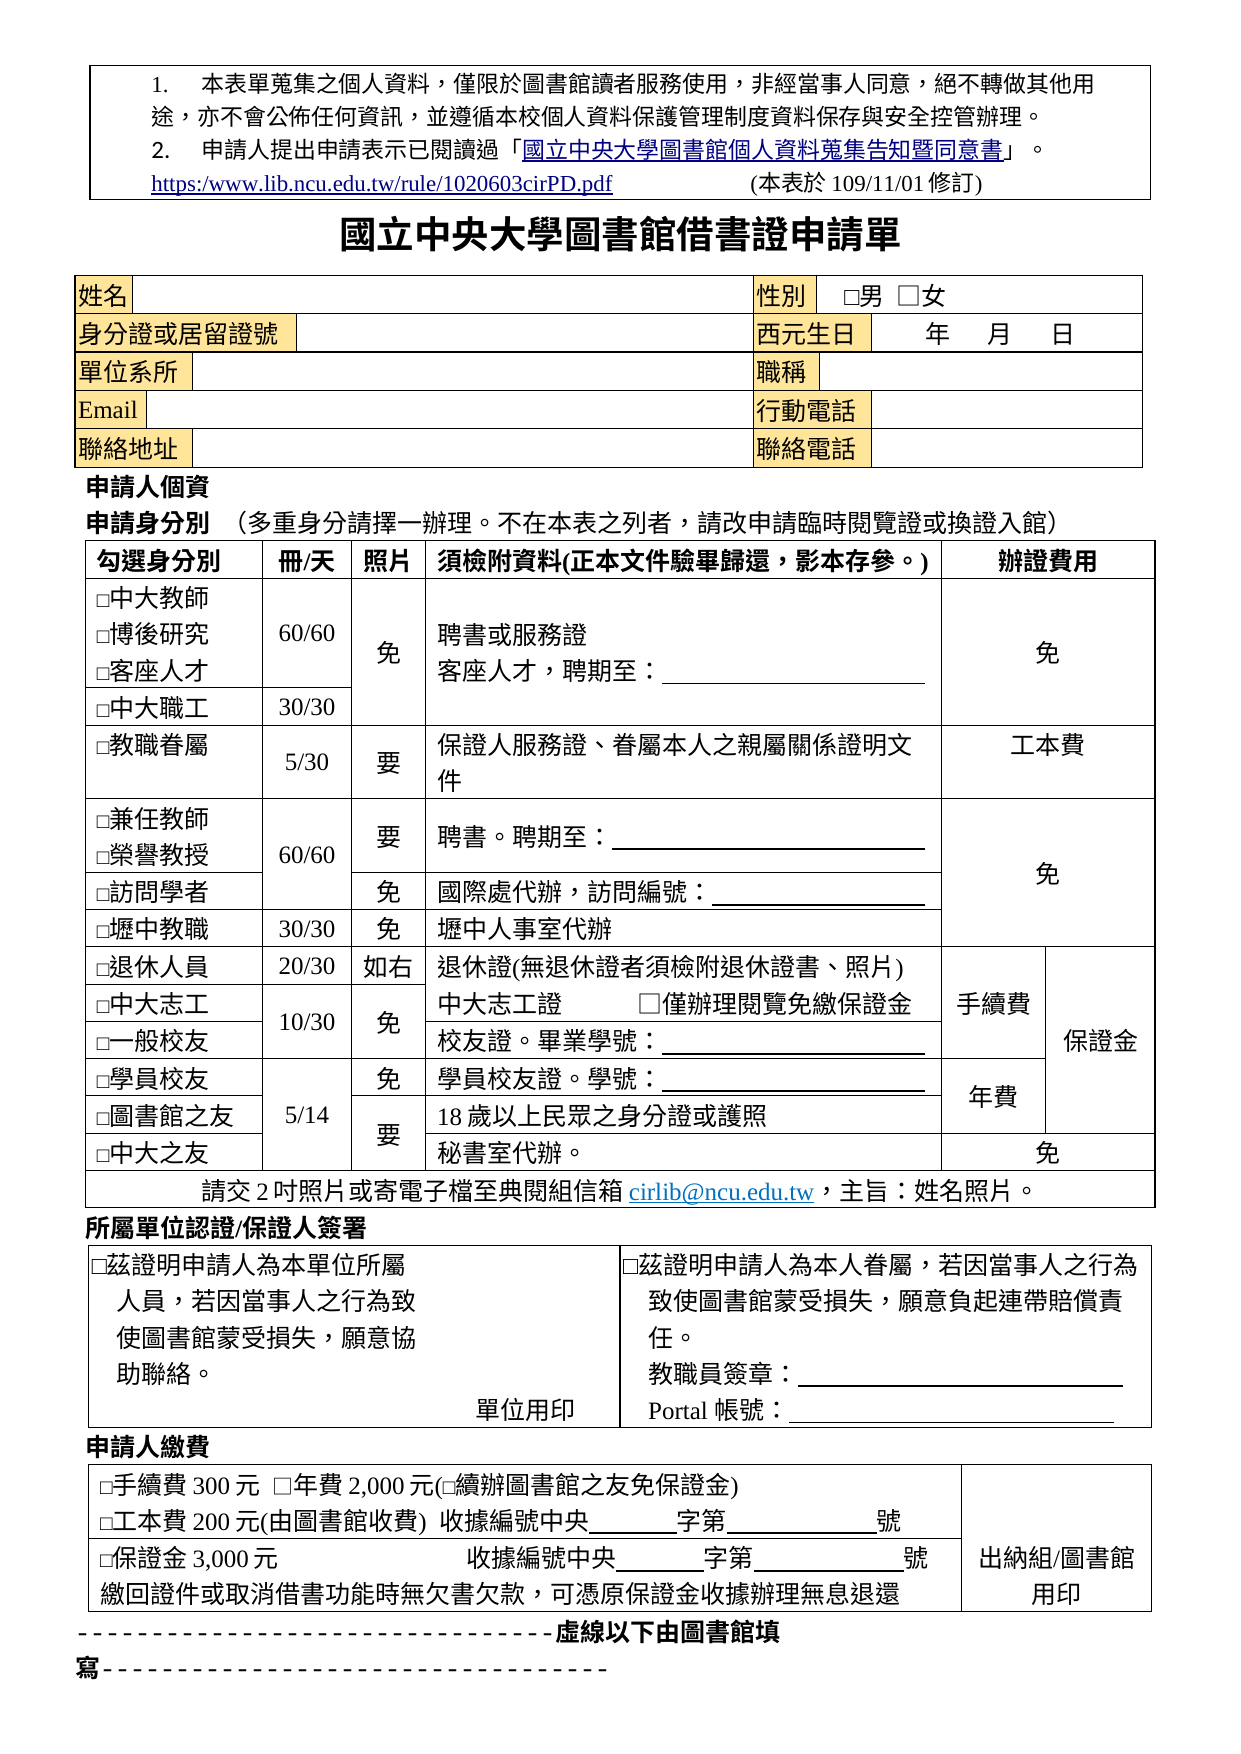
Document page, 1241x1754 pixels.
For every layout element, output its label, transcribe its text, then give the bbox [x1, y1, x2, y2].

table_cell [820, 353, 1142, 390]
table_header 勾選身分別 [86, 541, 262, 577]
table_cell 行動電話 [754, 391, 871, 428]
table_cell □退休人員 [86, 947, 262, 983]
table_cell [872, 391, 1142, 428]
text 申請人繳費 [60, 1428, 1165, 1464]
table_header □茲證明申請人為本人眷屬，若因當事人之行為致使圖書館蒙受損失，願意負起連帶賠償責任。 教職員簽章： Portal 帳號： [621, 1246, 1151, 1427]
table_header □男 □女 [817, 276, 1142, 313]
table_cell 國際處代辦，訪問編號： [426, 873, 941, 909]
table_header □手續費300元 □年費2,000元(□續辦圖書館之友免保證金) □工本費200元(由圖書館收費) 收據編號中央 字第 號 [89, 1465, 961, 1538]
table_cell Email [76, 391, 146, 428]
table_cell 要 [352, 726, 425, 798]
text 申請身分別 （多重身分請擇一辦理。不在本表之列者，請改申請臨時閱覽證或換證入館） [60, 504, 1165, 540]
table_cell □一般校友 [86, 1022, 262, 1058]
table_header [133, 276, 753, 313]
table_cell 5/30 [263, 726, 351, 798]
table_cell 免 [352, 873, 425, 909]
table_header 須檢附資料(正本文件驗畢歸還，影本存參。) [426, 541, 941, 577]
table_cell 10/30 [263, 985, 351, 1058]
table_cell 請交2吋照片或寄電子檔至典閱組信箱cirlib@ncu.edu.tw，主旨：姓名照片。 [86, 1171, 1154, 1207]
table_header 姓名 [76, 276, 132, 313]
table_cell [872, 429, 1142, 467]
table_cell 秘書室代辦。 [426, 1134, 941, 1170]
table_header 單位用印 [429, 1246, 619, 1427]
table_cell 免 [942, 1134, 1154, 1170]
table_cell 保證金 [1046, 947, 1154, 1133]
table_cell 壢中人事室代辦 [426, 910, 941, 946]
table_header 出納組/圖書館 用印 [962, 1465, 1151, 1611]
table_cell 免 [352, 910, 425, 946]
table_cell 年 月 日 [872, 314, 1142, 351]
table_cell 身分證或居留證號 [76, 314, 296, 351]
table_cell □學員校友 [86, 1059, 262, 1095]
table_header 辦證費用 [942, 541, 1154, 577]
table_cell □教職眷屬 [86, 726, 262, 798]
table_header 本表單蒐集之個人資料，僅限於圖書館讀者服務使用，非經當事人同意，絕不轉做其他用途，亦不會公佈任何資訊，並遵循本校個人資料保護管理制度資料保存與安全控管辦理。 申請人提出申請表示已閱讀過「國立中央大學圖書館個人資料蒐集告知暨同意書」。 https:/www.lib.ncu.edu.tw/rule/1020603cirPD.pdf (本表於109/11/01修訂) [91, 66, 1150, 198]
table_header 性別 [754, 276, 816, 313]
table_cell 免 [352, 985, 425, 1058]
table_cell 免 [352, 1059, 425, 1095]
table_cell 免 [942, 799, 1154, 946]
table_cell 30/30 [263, 688, 351, 724]
table_cell □訪問學者 [86, 873, 262, 909]
table_cell 單位系所 [76, 353, 192, 390]
table_cell 聘書或服務證 客座人才，聘期至： [426, 579, 941, 724]
table_cell [193, 429, 753, 467]
table_cell 免 [942, 579, 1154, 724]
text 所屬單位認證/保證人簽署 [60, 1208, 1165, 1244]
table_cell 校友證。畢業學號： [426, 1022, 941, 1058]
table_cell 聯絡電話 [754, 429, 871, 467]
table_cell □中大職工 [86, 688, 262, 724]
table_cell 手續費 [942, 947, 1045, 1058]
table_cell 年費 [942, 1059, 1045, 1133]
table_cell □保證金3,000元 收據編號中央 字第 號 繳回證件或取消借書功能時無欠書欠款，可憑原保證金收據辦理無息退還 [89, 1539, 961, 1611]
table_cell 聘書。聘期至： [426, 799, 941, 872]
table_cell 學員校友證。學號： [426, 1059, 941, 1095]
table_cell 職稱 [754, 353, 819, 390]
text 國立中央大學圖書館借書證申請單 [75, 218, 1165, 256]
table_header □茲證明申請人為本單位所屬人員，若因當事人之行為致使圖書館蒙受損失，願意協助聯絡。 [89, 1246, 429, 1427]
table_cell 保證人服務證、眷屬本人之親屬關係證明文件 [426, 726, 941, 798]
text --------------------------------虛線以下由圖書館填寫---------------------------------- [75, 1612, 1165, 1685]
table_cell [297, 314, 753, 351]
table_cell □中大教師 □博後研究 □客座人才 [86, 579, 262, 687]
text 申請人個資 [60, 468, 1165, 504]
table_cell 要 [352, 799, 425, 872]
table_cell □兼任教師 □榮譽教授 [86, 799, 262, 872]
table_cell 西元生日 [754, 314, 871, 351]
table_cell 18歲以上民眾之身分證或護照 [426, 1096, 941, 1133]
table_cell 聯絡地址 [76, 429, 192, 467]
table_cell 20/30 [263, 947, 351, 983]
table_cell □中大志工 [86, 985, 262, 1021]
table_cell 免 [352, 579, 425, 724]
table_cell 60/60 [263, 579, 351, 687]
table_cell 要 [352, 1096, 425, 1170]
table_cell 退休證(無退休證者須檢附退休證書、照片) 中大志工證 □僅辦理閱覽免繳保證金 [426, 947, 941, 1021]
table_cell 30/30 [263, 910, 351, 946]
table_cell 如右 [352, 947, 425, 983]
table_cell 工本費 [942, 726, 1154, 798]
table_header 冊/天 [263, 541, 351, 577]
table_cell 5/14 [263, 1059, 351, 1170]
table_cell 60/60 [263, 799, 351, 909]
table_cell □壢中教職 [86, 910, 262, 946]
table_cell [193, 353, 753, 390]
table_header 照片 [352, 541, 425, 577]
table_cell □圖書館之友 [86, 1096, 262, 1133]
table_cell □中大之友 [86, 1134, 262, 1170]
table_cell [147, 391, 753, 428]
